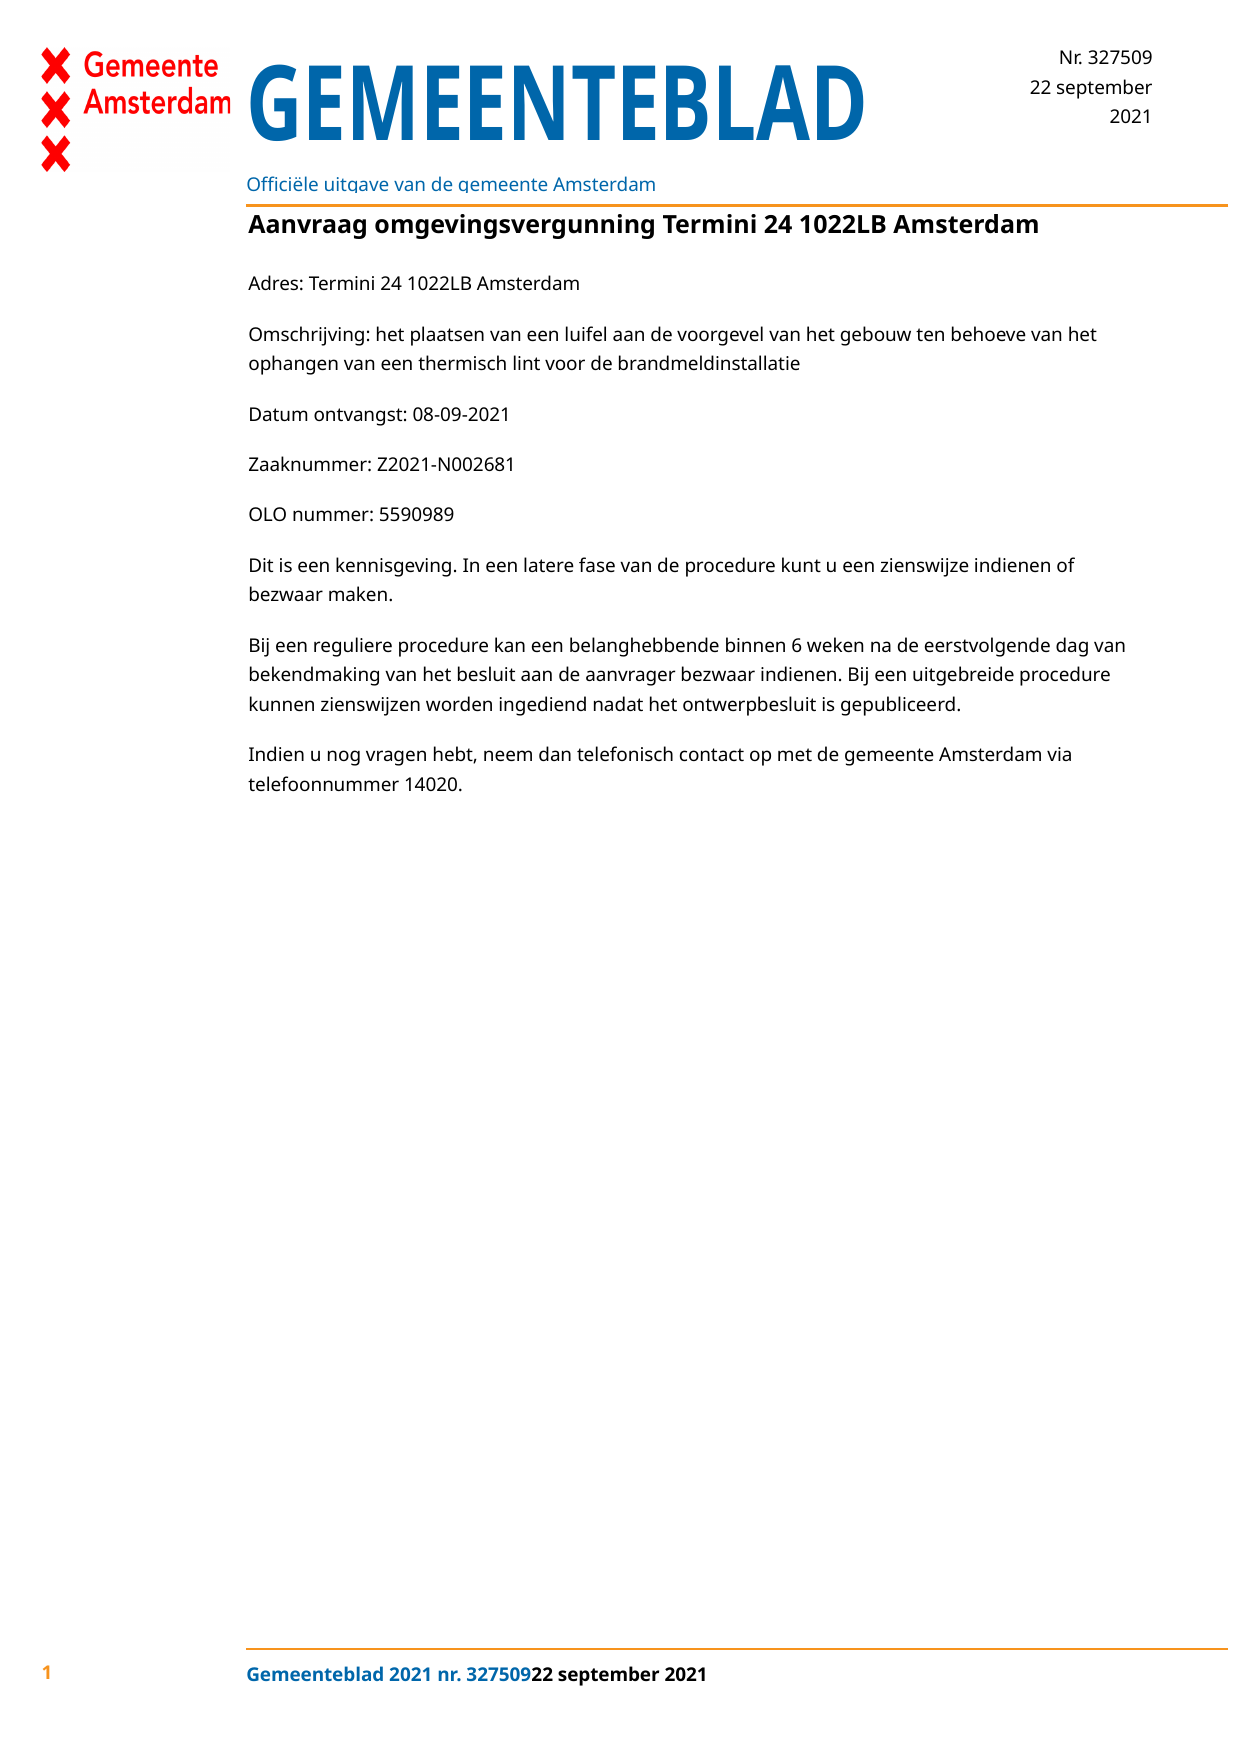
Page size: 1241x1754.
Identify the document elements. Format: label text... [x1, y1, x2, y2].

text OLO nummer: 5590989 [248, 502, 1152, 527]
text Datum ontvangst: 08-09-2021 [248, 401, 1152, 426]
text Bij een reguliere procedure kan een belanghebbende binnen 6 weken na de eerstvolgende dag van bekendmaking van het besluit aan de aanvrager bezwaar indienen. Bij een uitgebreide procedure kunnen zienswijzen worden ingediend nadat het ontwerpbesluit is gepubliceerd. [248, 632, 1152, 717]
text Zaaknummer: Z2021-N002681 [248, 451, 1152, 477]
text Adres: Termini 24 1022LB Amsterdam [248, 270, 1152, 296]
text Indien u nog vragen hebt, neem dan telefonisch contact op met de gemeente Amsterdam via telefoonnummer 14020. [248, 742, 1152, 797]
text Dit is een kennisgeving. In een latere fase van de procedure kunt u een zienswijze indienen of bezwaar maken. [248, 552, 1152, 607]
text Omschrijving: het plaatsen van een luifel aan de voorgevel van het gebouw ten behoeve van het ophangen van een thermisch lint voor de brandmeldinstallatie [248, 321, 1152, 376]
picture [41, 47, 231, 172]
text Aanvraag omgevingsvergunning Termini 24 1022LB Amsterdam [248, 207, 1152, 241]
